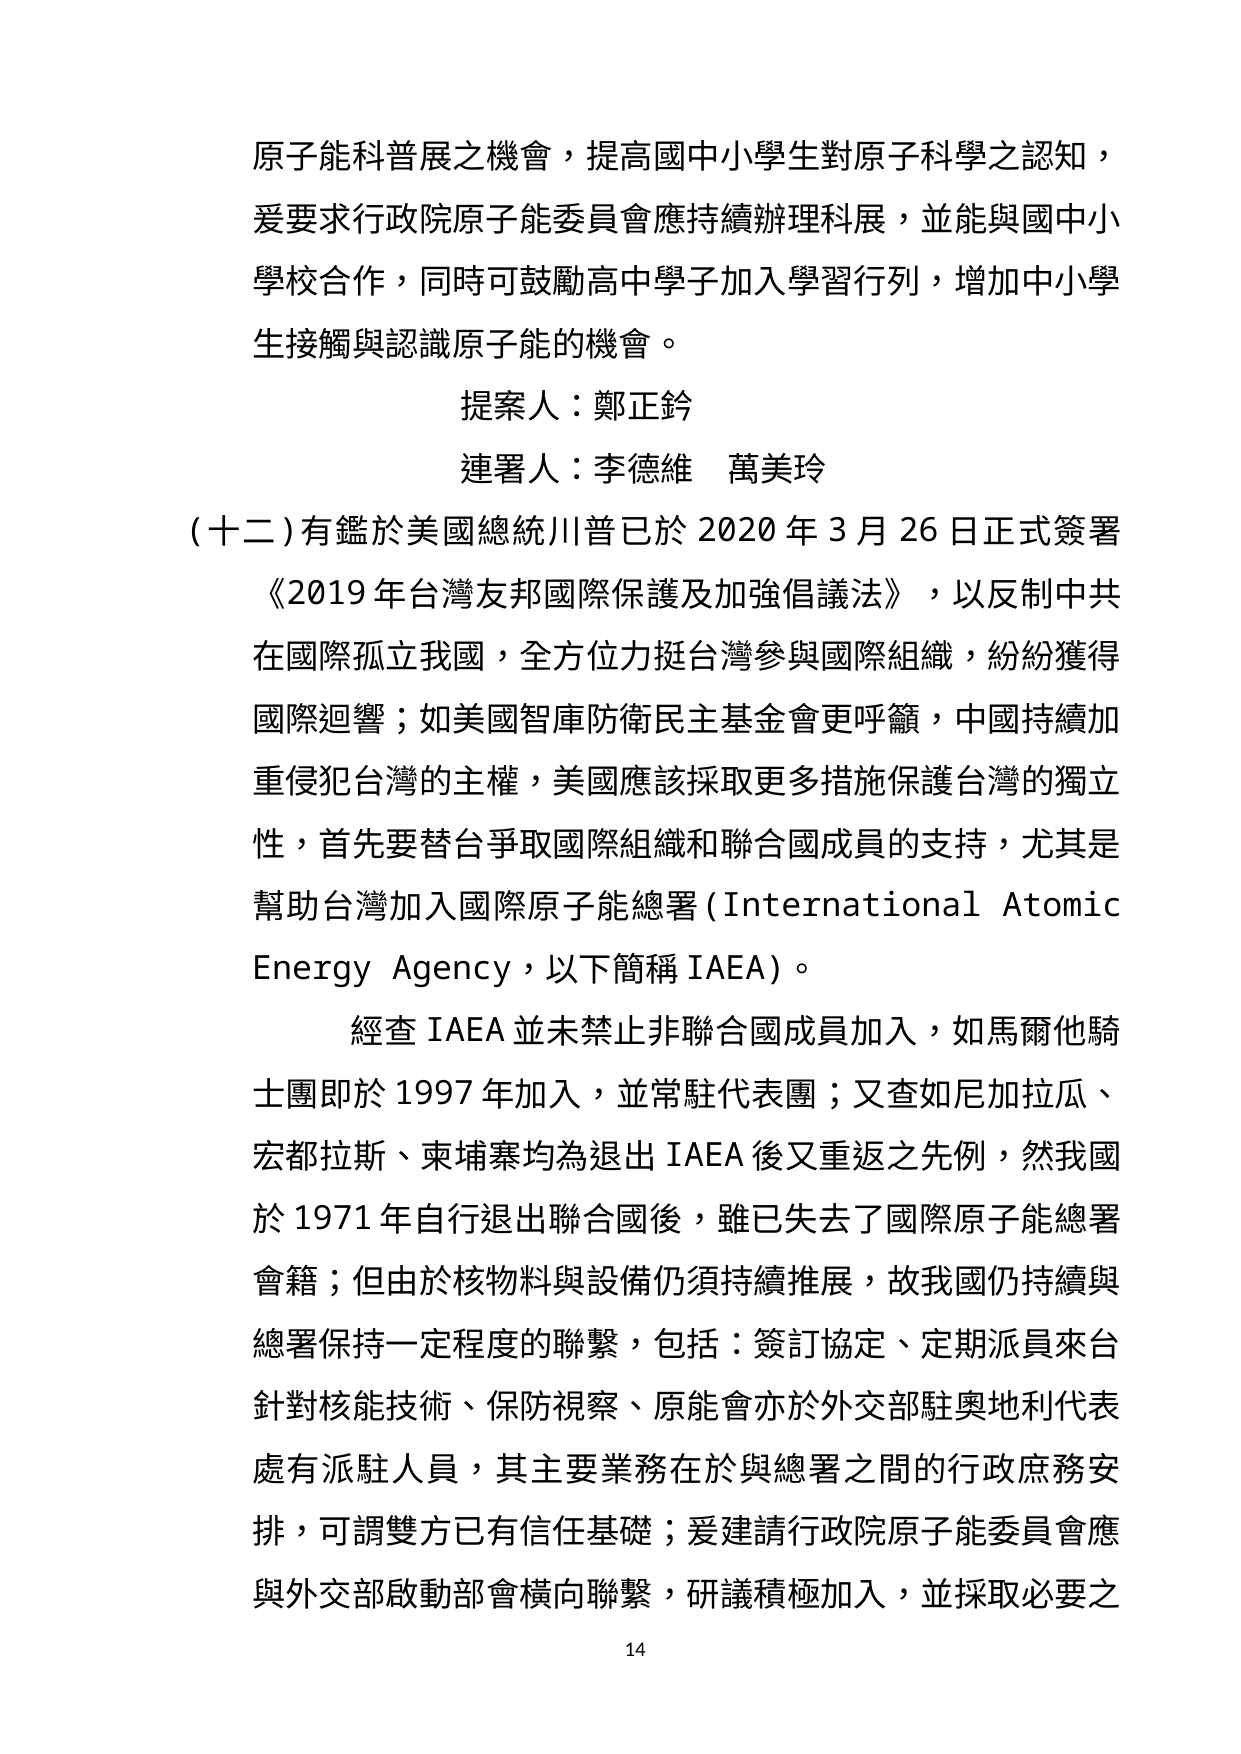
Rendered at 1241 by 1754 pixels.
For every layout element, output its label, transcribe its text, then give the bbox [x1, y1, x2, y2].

text 連署人：李德維 萬美玲 [460, 425, 1122, 487]
text 原子能科普展之機會，提高國中小學生對原子科學之認知，爰要求行政院原子能委員會應持續辦理科展，並能與國中小學校合作，同時可鼓勵高中學子加入學習行列，增加中小學生接觸與認識原子能的機會。 [185, 112, 1122, 362]
text 提案人：鄭正鈐 [460, 362, 1122, 425]
text (十二)有鑑於美國總統川普已於2020年3月26日正式簽署《2019年台灣友邦國際保護及加強倡議法》，以反制中共在國際孤立我國，全方位力挺台灣參與國際組織，紛紛獲得國際迴響；如美國智庫防衛民主基金會更呼籲，中國持續加重侵犯台灣的主權，美國應該採取更多措施保護台灣的獨立性，首先要替台爭取國際組織和聯合國成員的支持，尤其是幫助台灣加入國際原子能總署(International Atomic Energy Agency，以下簡稱IAEA)。 [185, 487, 1122, 987]
text 經查IAEA並未禁止非聯合國成員加入，如馬爾他騎士團即於1997年加入，並常駐代表團；又查如尼加拉瓜、宏都拉斯、柬埔寨均為退出IAEA後又重返之先例，然我國於1971年自行退出聯合國後，雖已失去了國際原子能總署會籍；但由於核物料與設備仍須持續推展，故我國仍持續與總署保持一定程度的聯繫，包括：簽訂協定、定期派員來台針對核能技術、保防視察、原能會亦於外交部駐奧地利代表處有派駐人員，其主要業務在於與總署之間的行政庶務安排，可謂雙方已有信任基礎；爰建請行政院原子能委員會應與外交部啟動部會橫向聯繫，研議積極加入，並採取必要之 [185, 987, 1122, 1612]
